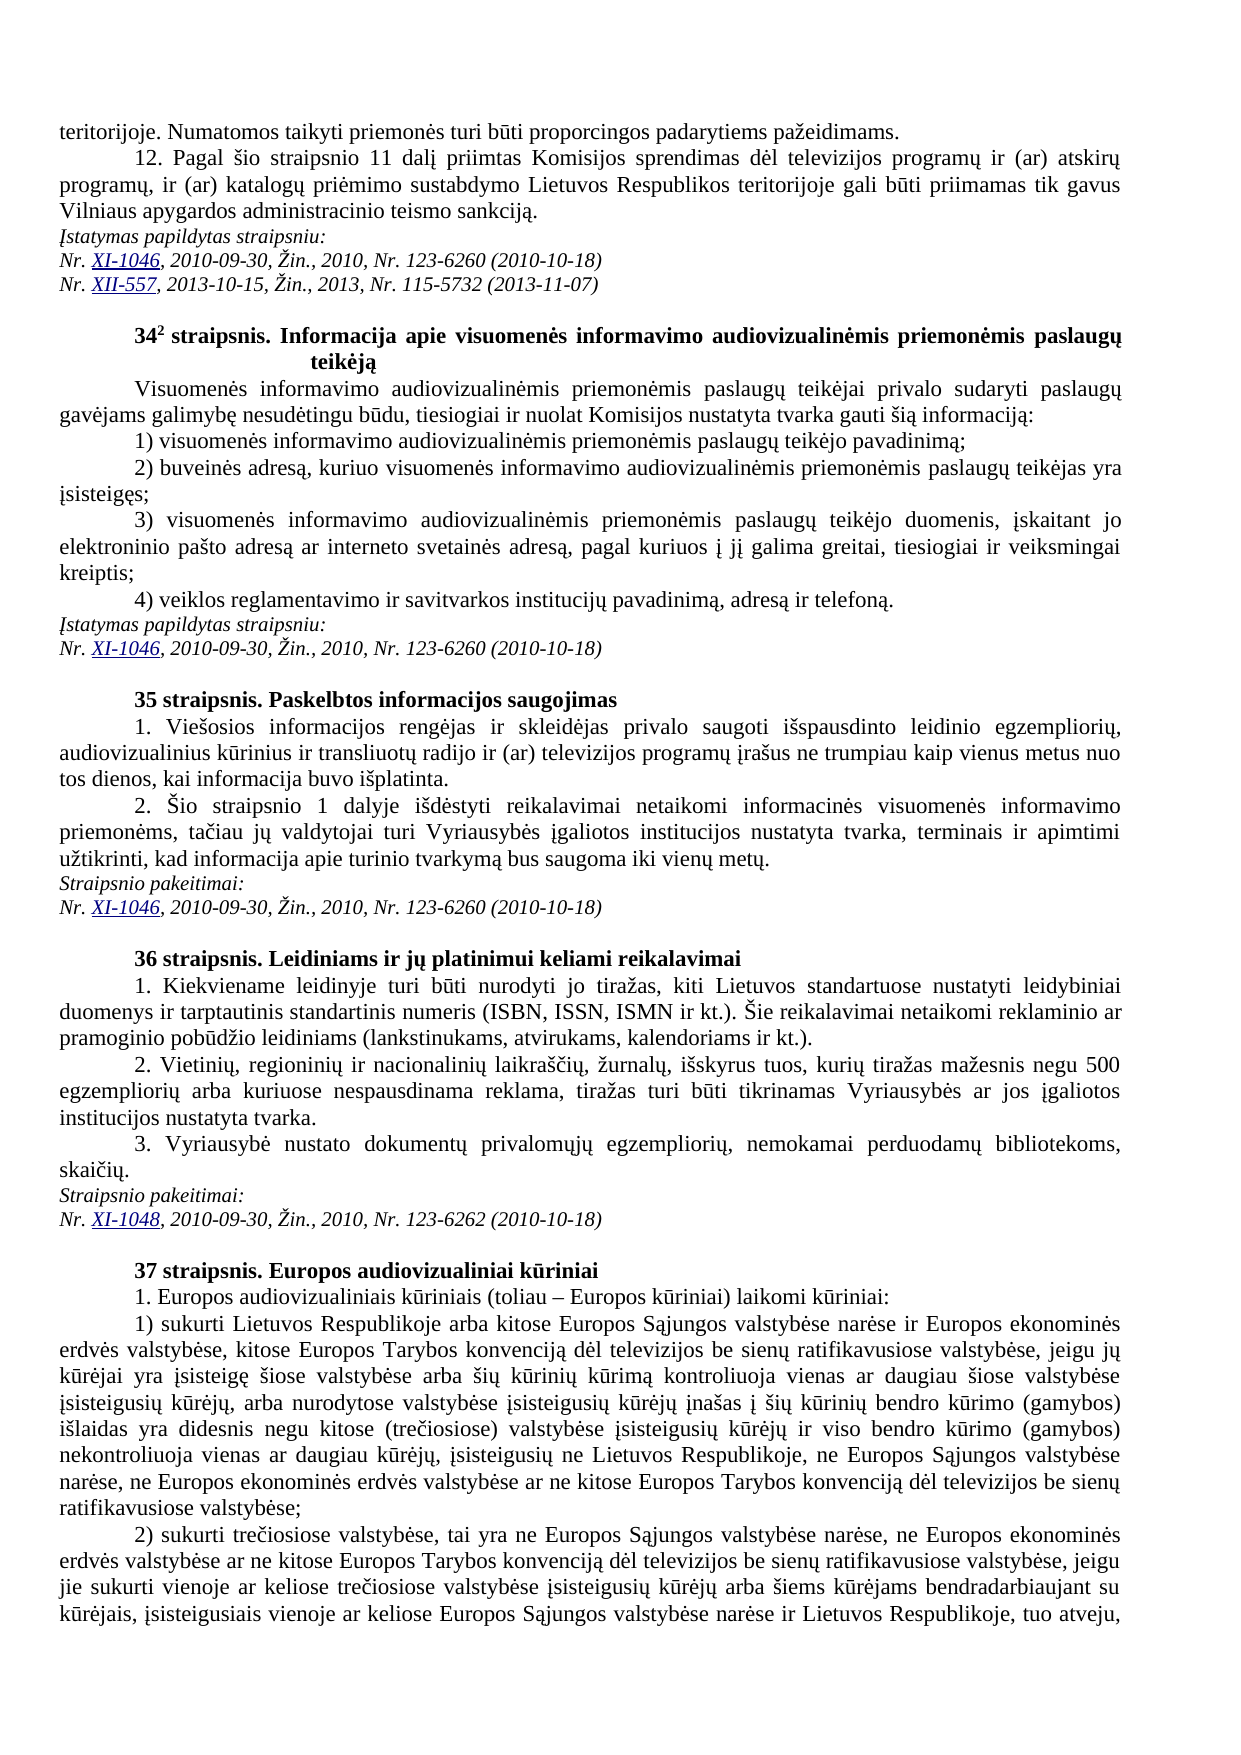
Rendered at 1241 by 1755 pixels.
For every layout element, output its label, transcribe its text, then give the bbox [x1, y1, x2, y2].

text Nr. XI-1046, 2010-09-30, Žin., 2010, Nr. 123-6260 (2010-10-18) [59, 248, 1122, 272]
text 2) sukurti trečiosiose valstybėse, tai yra ne Europos Sąjungos valstybėse narėse, ne Europos ekonominės erdvės valstybėse ar ne kitose Europos Tarybos konvenciją dėl televizijos be sienų ratifikavusiose valstybėse, jeigu jie sukurti vienoje ar keliose trečiosiose valstybėse įsisteigusių kūrėjų arba šiems kūrėjams bendradarbiaujant su kūrėjais, įsisteigusiais vienoje ar keliose Europos Sąjungos valstybėse narėse ir Lietuvos Respublikoje, tuo atveju, [59, 1521, 1122, 1626]
text Visuomenės informavimo audiovizualinėmis priemonėmis paslaugų teikėjai privalo sudaryti paslaugų gavėjams galimybę nesudėtingu būdu, tiesiogiai ir nuolat Komisijos nustatyta tvarka gauti šią informaciją: [59, 375, 1122, 427]
text 36 straipsnis. Leidiniams ir jų platinimui keliami reikalavimai [59, 945, 1131, 972]
text 3) visuomenės informavimo audiovizualinėmis priemonėmis paslaugų teikėjo duomenis, įskaitant jo elektroninio pašto adresą ar interneto svetainės adresą, pagal kuriuos į jį galima greitai, tiesiogiai ir veiksmingai kreiptis; [59, 507, 1122, 586]
text 1. Viešosios informacijos rengėjas ir skleidėjas privalo saugoti išspausdinto leidinio egzempliorių, audiovizualinius kūrinius ir transliuotų radijo ir (ar) televizijos programų įrašus ne trumpiau kaip vienus metus nuo tos dienos, kai informacija buvo išplatinta. [59, 713, 1122, 792]
text 1. Kiekviename leidinyje turi būti nurodyti jo tiražas, kiti Lietuvos standartuose nustatyti leidybiniai duomenys ir tarptautinis standartinis numeris (ISBN, ISSN, ISMN ir kt.). Šie reikalavimai netaikomi reklaminio ar pramoginio pobūdžio leidiniams (lankstinukams, atvirukams, kalendoriams ir kt.). [59, 972, 1122, 1051]
text 3. Vyriausybė nustato dokumentų privalomųjų egzempliorių, nemokamai perduodamų bibliotekoms, skaičių. [59, 1130, 1122, 1183]
text 35 straipsnis. Paskelbtos informacijos saugojimas [59, 686, 1122, 713]
text 37 straipsnis. Europos audiovizualiniai kūriniai [59, 1257, 1122, 1283]
text 1) sukurti Lietuvos Respublikoje arba kitose Europos Sąjungos valstybėse narėse ir Europos ekonominės erdvės valstybėse, kitose Europos Tarybos konvenciją dėl televizijos be sienų ratifikavusiose valstybėse, jeigu jų kūrėjai yra įsisteigę šiose valstybėse arba šių kūrinių kūrimą kontroliuoja vienas ar daugiau šiose valstybėse įsisteigusių kūrėjų, arba nurodytose valstybėse įsisteigusių kūrėjų įnašas į šių kūrinių bendro kūrimo (gamybos) išlaidas yra didesnis negu kitose (trečiosiose) valstybėse įsisteigusių kūrėjų ir viso bendro kūrimo (gamybos) nekontroliuoja vienas ar daugiau kūrėjų, įsisteigusių ne Lietuvos Respublikoje, ne Europos Sąjungos valstybėse narėse, ne Europos ekonominės erdvės valstybėse ar ne kitose Europos Tarybos konvenciją dėl televizijos be sienų ratifikavusiose valstybėse; [59, 1310, 1122, 1521]
text Straipsnio pakeitimai: [59, 871, 1122, 895]
text teritorijoje. Numatomos taikyti priemonės turi būti proporcingos padarytiems pažeidimams. [59, 118, 1122, 144]
text Įstatymas papildytas straipsniu: [59, 223, 1122, 248]
text 2. Vietinių, regioninių ir nacionalinių laikraščių, žurnalų, išskyrus tuos, kurių tiražas mažesnis negu 500 egzempliorių arba kuriuose nespausdinama reklama, tiražas turi būti tikrinamas Vyriausybės ar jos įgaliotos institucijos nustatyta tvarka. [59, 1051, 1122, 1130]
text 342 straipsnis. Informacija apie visuomenės informavimo audiovizualinėmis priemonėmis paslaugų teikėją [134, 322, 1122, 375]
text Straipsnio pakeitimai: [59, 1183, 1122, 1207]
text Įstatymas papildytas straipsniu: [59, 612, 1122, 636]
text Nr. XI-1048, 2010-09-30, Žin., 2010, Nr. 123-6262 (2010-10-18) [59, 1207, 1122, 1231]
text Nr. XI-1046, 2010-09-30, Žin., 2010, Nr. 123-6260 (2010-10-18) [59, 895, 1122, 919]
text 2) buveinės adresą, kuriuo visuomenės informavimo audiovizualinėmis priemonėmis paslaugų teikėjas yra įsisteigęs; [59, 454, 1122, 507]
text 4) veiklos reglamentavimo ir savitvarkos institucijų pavadinimą, adresą ir telefoną. [59, 586, 1122, 612]
text 2. Šio straipsnio 1 dalyje išdėstyti reikalavimai netaikomi informacinės visuomenės informavimo priemonėms, tačiau jų valdytojai turi Vyriausybės įgaliotos institucijos nustatyta tvarka, terminais ir apimtimi užtikrinti, kad informacija apie turinio tvarkymą bus saugoma iki vienų metų. [59, 792, 1122, 871]
text Nr. XI-1046, 2010-09-30, Žin., 2010, Nr. 123-6260 (2010-10-18) [59, 636, 1122, 660]
text 1) visuomenės informavimo audiovizualinėmis priemonėmis paslaugų teikėjo pavadinimą; [59, 427, 1122, 454]
text 1. Europos audiovizualiniais kūriniais (toliau – Europos kūriniai) laikomi kūriniai: [59, 1283, 1122, 1310]
text 12. Pagal šio straipsnio 11 dalį priimtas Komisijos sprendimas dėl televizijos programų ir (ar) atskirų programų, ir (ar) katalogų priėmimo sustabdymo Lietuvos Respublikos teritorijoje gali būti priimamas tik gavus Vilniaus apygardos administracinio teismo sankciją. [59, 144, 1122, 223]
text Nr. XII-557, 2013-10-15, Žin., 2013, Nr. 115-5732 (2013-11-07) [59, 272, 1122, 296]
